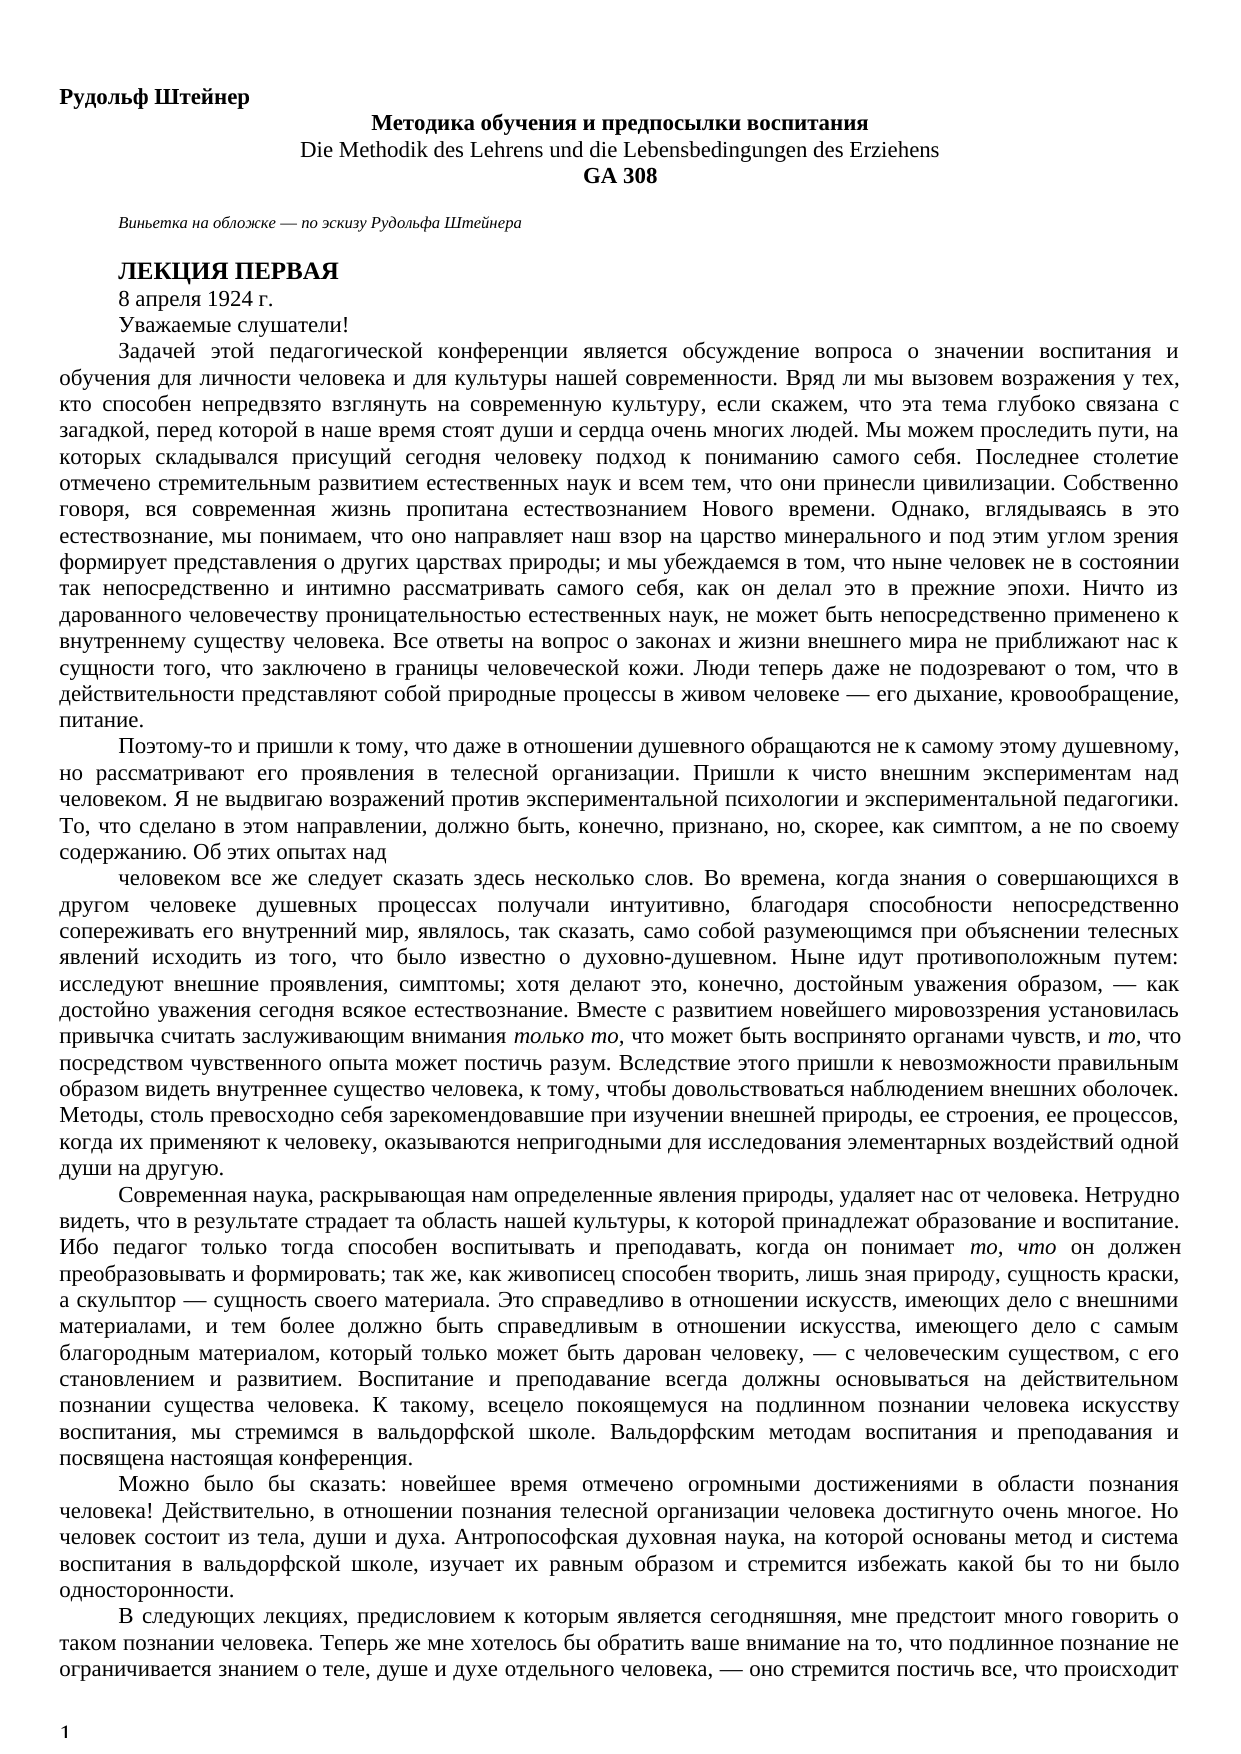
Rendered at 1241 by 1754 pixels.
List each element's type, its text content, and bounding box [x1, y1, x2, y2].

text Современная наука, раскрывающая нам определенные явления природы, удаляет нас от человека. Нетрудно видеть, что в результате страдает та область нашей культуры, к которой принадлежат образование и воспитание. Ибо педагог только тогда способен воспитывать и преподавать, когда он понимает то, что он должен преобразовывать и формировать; так же, как живописец способен творить, лишь зная природу, сущность краски, а скульптор — сущность своего материала. Это справедливо в отношении искусств, имеющих дело с внешними материалами, и тем более должно быть справедливым в отношении искусства, имеющего дело с самым благородным материалом, который только может быть дарован человеку, — с человеческим существом, с его становлением и развитием. Воспитание и преподавание всегда должны основываться на действительном познании существа человека. К такому, всецело покоящемуся на подлинном познании человека искусству воспитания, мы стремимся в вальдорфской школе. Вальдорфским методам воспитания и преподавания и посвящена настоящая конференция. [59, 1181, 1181, 1471]
text Поэтому-то и пришли к тому, что даже в отношении душевного обращаются не к самому этому душевному, но рассматривают его проявления в телесной организации. Пришли к чисто внешним экспериментам над человеком. Я не выдвигаю возражений против экспериментальной психологии и экспериментальной педагогики. То, что сделано в этом направлении, должно быть, конечно, признано, но, скорее, как симптом, а не по своему содержанию. Об этих опытах над [59, 733, 1181, 864]
text Die Methodik des Lehrens und die Lebensbedingungen des Erziehens [59, 136, 1181, 162]
text Рудольф Штейнер [59, 83, 1181, 109]
text Виньетка на обложке — по эскизу Рудольфа Штейнера [59, 213, 1181, 232]
text Задачей этой педагогической конференции является обсуждение вопроса о значении воспитания и обучения для личности человека и для культуры нашей современности. Вряд ли мы вызовем возражения у тех, кто способен непредвзято взглянуть на современную культуру, если скажем, что эта тема глубоко связана с загадкой, перед которой в наше время стоят души и сердца очень многих людей. Мы можем проследить пути, на которых складывался присущий сегодня человеку подход к пониманию самого себя. Последнее столетие отмечено стремительным развитием естественных наук и всем тем, что они принесли цивилизации. Собственно говоря, вся современная жизнь пропитана естествознанием Нового времени. Однако, вглядываясь в это естествознание, мы понимаем, что оно направляет наш взор на царство минерального и под этим углом зрения формирует представления о других царствах природы; и мы убеждаемся в том, что ныне человек не в состоянии так непосредственно и интимно рассматривать самого себя, как он делал это в прежние эпохи. Ничто из дарованного человечеству проницательностью естественных наук, не может быть непосредственно применено к внутреннему существу человека. Все ответы на вопрос о законах и жизни внешнего мира не приближают нас к сущности того, что заключено в границы человеческой кожи. Люди теперь даже не подозревают о том, что в действительности представляют собой природные процессы в живом человеке — его дыхание, кровообращение, питание. [59, 337, 1181, 733]
text ЛЕКЦИЯ ПЕРВАЯ [59, 256, 1181, 284]
text Методика обучения и предпосылки воспитания [59, 109, 1181, 136]
text 8 апреля 1924 г. [59, 284, 1181, 311]
text Можно было бы сказать: новейшее время отмечено огромными достижениями в области познания человека! Действительно, в отношении познания телесной организации человека достигнуто очень многое. Но человек состоит из тела, души и духа. Антропософская духовная наука, на которой основаны метод и система воспитания в вальдорфской школе, изучает их равным образом и стремится избежать какой бы то ни было односторонности. [59, 1471, 1181, 1602]
text Уважаемые слушатели! [59, 311, 1181, 337]
text человеком все же следует сказать здесь несколько слов. Во времена, когда знания о совершающихся в другом человеке душевных процессах получали интуитивно, благодаря способности непосредственно сопереживать его внутренний мир, являлось, так сказать, само собой разумеющимся при объяснении телесных явлений исходить из того, что было известно о духовно-душевном. Ныне идут противоположным путем: исследуют внешние проявления, симптомы; хотя делают это, конечно, достойным уважения образом, — как достойно уважения сегодня всякое естествознание. Вместе с развитием новейшего мировоззрения установилась привычка считать заслуживающим внимания только то, что может быть воспринято органами чувств, и то, что посредством чувственного опыта может постичь разум. Вследствие этого пришли к невозможности правильным образом видеть внутреннее существо человека, к тому, чтобы довольствоваться наблюдением внешних оболочек. Методы, столь превосходно себя зарекомендовавшие при изучении внешней природы, ее строения, ее процессов, когда их применяют к человеку, оказываются непригодными для исследования элементарных воздействий одной души на другую. [59, 864, 1181, 1181]
text В следующих лекциях, предисловием к которым является сегодняшняя, мне предстоит много говорить о таком познании человека. Теперь же мне хотелось бы обратить ваше внимание на то, что подлинное познание не ограничивается знанием о теле, душе и духе отдельного человека, — оно стремится постичь все, что происходит [59, 1602, 1181, 1681]
text GA 308 [59, 162, 1181, 188]
